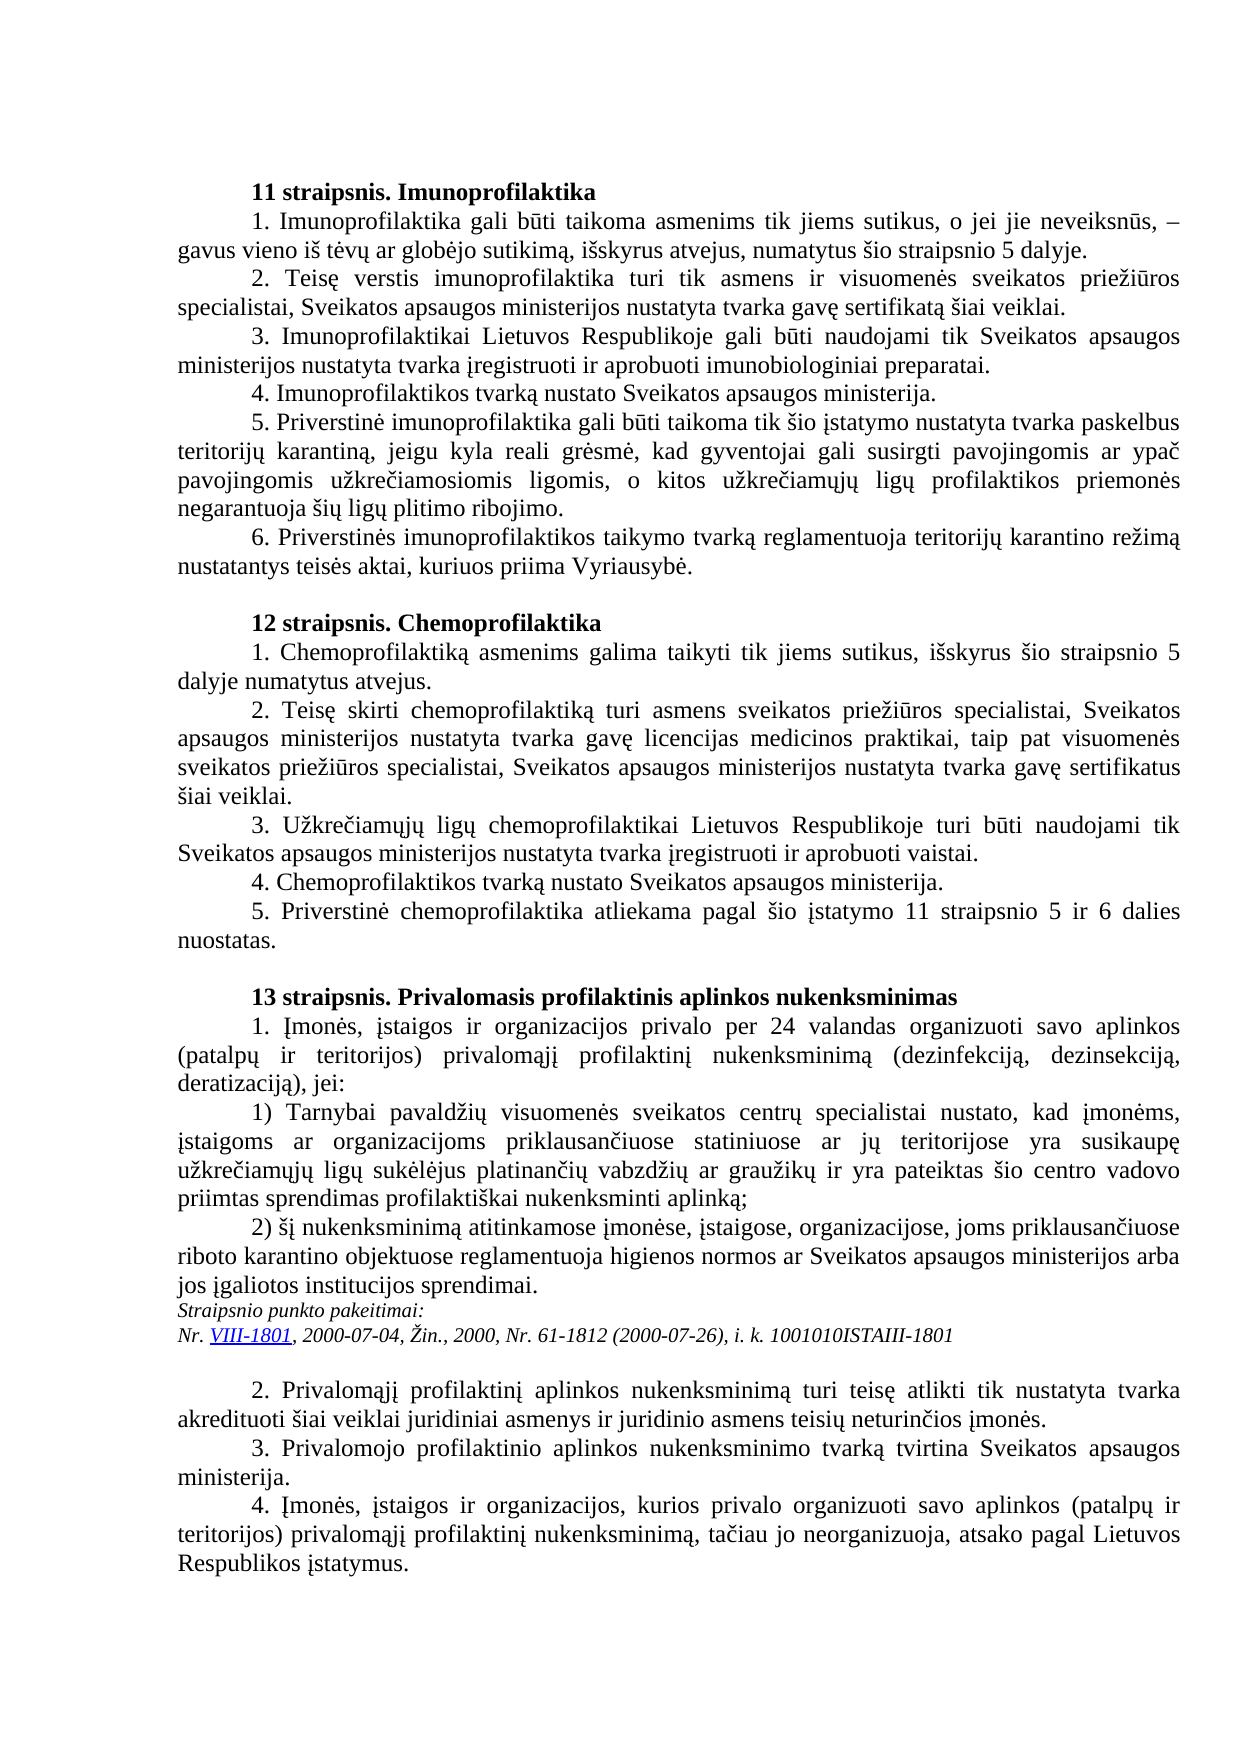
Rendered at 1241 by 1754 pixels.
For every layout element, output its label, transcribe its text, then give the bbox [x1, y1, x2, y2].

text 1. Chemoprofilaktiką asmenims galima taikyti tik jiems sutikus, išskyrus šio straipsnio 5 dalyje numatytus atvejus. [177, 637, 1181, 695]
text 1) Tarnybai pavaldžių visuomenės sveikatos centrų specialistai nustato, kad įmonėms, įstaigoms ar organizacijoms priklausančiuose statiniuose ar jų teritorijose yra susikaupę užkrečiamųjų ligų sukėlėjus platinančių vabzdžių ar graužikų ir yra pateiktas šio centro vadovo priimtas sprendimas profilaktiškai nukenksminti aplinką; [177, 1097, 1181, 1212]
text Straipsnio punkto pakeitimai: [177, 1298, 1181, 1322]
text 13 straipsnis. Privalomasis profilaktinis aplinkos nukenksminimas [177, 982, 1181, 1011]
text 4. Įmonės, įstaigos ir organizacijos, kurios privalo organizuoti savo aplinkos (patalpų ir teritorijos) privalomąjį profilaktinį nukenksminimą, tačiau jo neorganizuoja, atsako pagal Lietuvos Respublikos įstatymus. [177, 1490, 1181, 1577]
text 3. Privalomojo profilaktinio aplinkos nukenksminimo tvarką tvirtina Sveikatos apsaugos ministerija. [177, 1433, 1181, 1490]
text Nr. VIII-1801, 2000-07-04, Žin., 2000, Nr. 61-1812 (2000-07-26), i. k. 1001010ISTAIII-1801 [177, 1322, 1181, 1347]
text 5. Priverstinė chemoprofilaktika atliekama pagal šio įstatymo 11 straipsnio 5 ir 6 dalies nuostatas. [177, 896, 1181, 953]
text 1. Įmonės, įstaigos ir organizacijos privalo per 24 valandas organizuoti savo aplinkos (patalpų ir teritorijos) privalomąjį profilaktinį nukenksminimą (dezinfekciją, dezinsekciją, deratizaciją), jei: [177, 1011, 1181, 1097]
text 2. Privalomąjį profilaktinį aplinkos nukenksminimą turi teisę atlikti tik nustatyta tvarka akredituoti šiai veiklai juridiniai asmenys ir juridinio asmens teisių neturinčios įmonės. [177, 1375, 1181, 1433]
text 12 straipsnis. Chemoprofilaktika [177, 608, 1181, 637]
text 11 straipsnis. Imunoprofilaktika [177, 177, 1181, 206]
text 3. Imunoprofilaktikai Lietuvos Respublikoje gali būti naudojami tik Sveikatos apsaugos ministerijos nustatyta tvarka įregistruoti ir aprobuoti imunobiologiniai preparatai. [177, 321, 1181, 378]
text 2) šį nukenksminimą atitinkamose įmonėse, įstaigose, organizacijose, joms priklausančiuose riboto karantino objektuose reglamentuoja higienos normos ar Sveikatos apsaugos ministerijos arba jos įgaliotos institucijos sprendimai. [177, 1212, 1181, 1298]
text 6. Priverstinės imunoprofilaktikos taikymo tvarką reglamentuoja teritorijų karantino režimą nustatantys teisės aktai, kuriuos priima Vyriausybė. [177, 522, 1181, 580]
text 4. Chemoprofilaktikos tvarką nustato Sveikatos apsaugos ministerija. [177, 867, 1181, 896]
text 1. Imunoprofilaktika gali būti taikoma asmenims tik jiems sutikus, o jei jie neveiksnūs, – gavus vieno iš tėvų ar globėjo sutikimą, išskyrus atvejus, numatytus šio straipsnio 5 dalyje. [177, 206, 1181, 263]
text 2. Teisę verstis imunoprofilaktika turi tik asmens ir visuomenės sveikatos priežiūros specialistai, Sveikatos apsaugos ministerijos nustatyta tvarka gavę sertifikatą šiai veiklai. [177, 263, 1181, 321]
text 3. Užkrečiamųjų ligų chemoprofilaktikai Lietuvos Respublikoje turi būti naudojami tik Sveikatos apsaugos ministerijos nustatyta tvarka įregistruoti ir aprobuoti vaistai. [177, 810, 1181, 867]
text 5. Priverstinė imunoprofilaktika gali būti taikoma tik šio įstatymo nustatyta tvarka paskelbus teritorijų karantiną, jeigu kyla reali grėsmė, kad gyventojai gali susirgti pavojingomis ar ypač pavojingomis užkrečiamosiomis ligomis, o kitos užkrečiamųjų ligų profilaktikos priemonės negarantuoja šių ligų plitimo ribojimo. [177, 407, 1181, 522]
text 2. Teisę skirti chemoprofilaktiką turi asmens sveikatos priežiūros specialistai, Sveikatos apsaugos ministerijos nustatyta tvarka gavę licencijas medicinos praktikai, taip pat visuomenės sveikatos priežiūros specialistai, Sveikatos apsaugos ministerijos nustatyta tvarka gavę sertifikatus šiai veiklai. [177, 695, 1181, 810]
text 4. Imunoprofilaktikos tvarką nustato Sveikatos apsaugos ministerija. [177, 378, 1181, 407]
